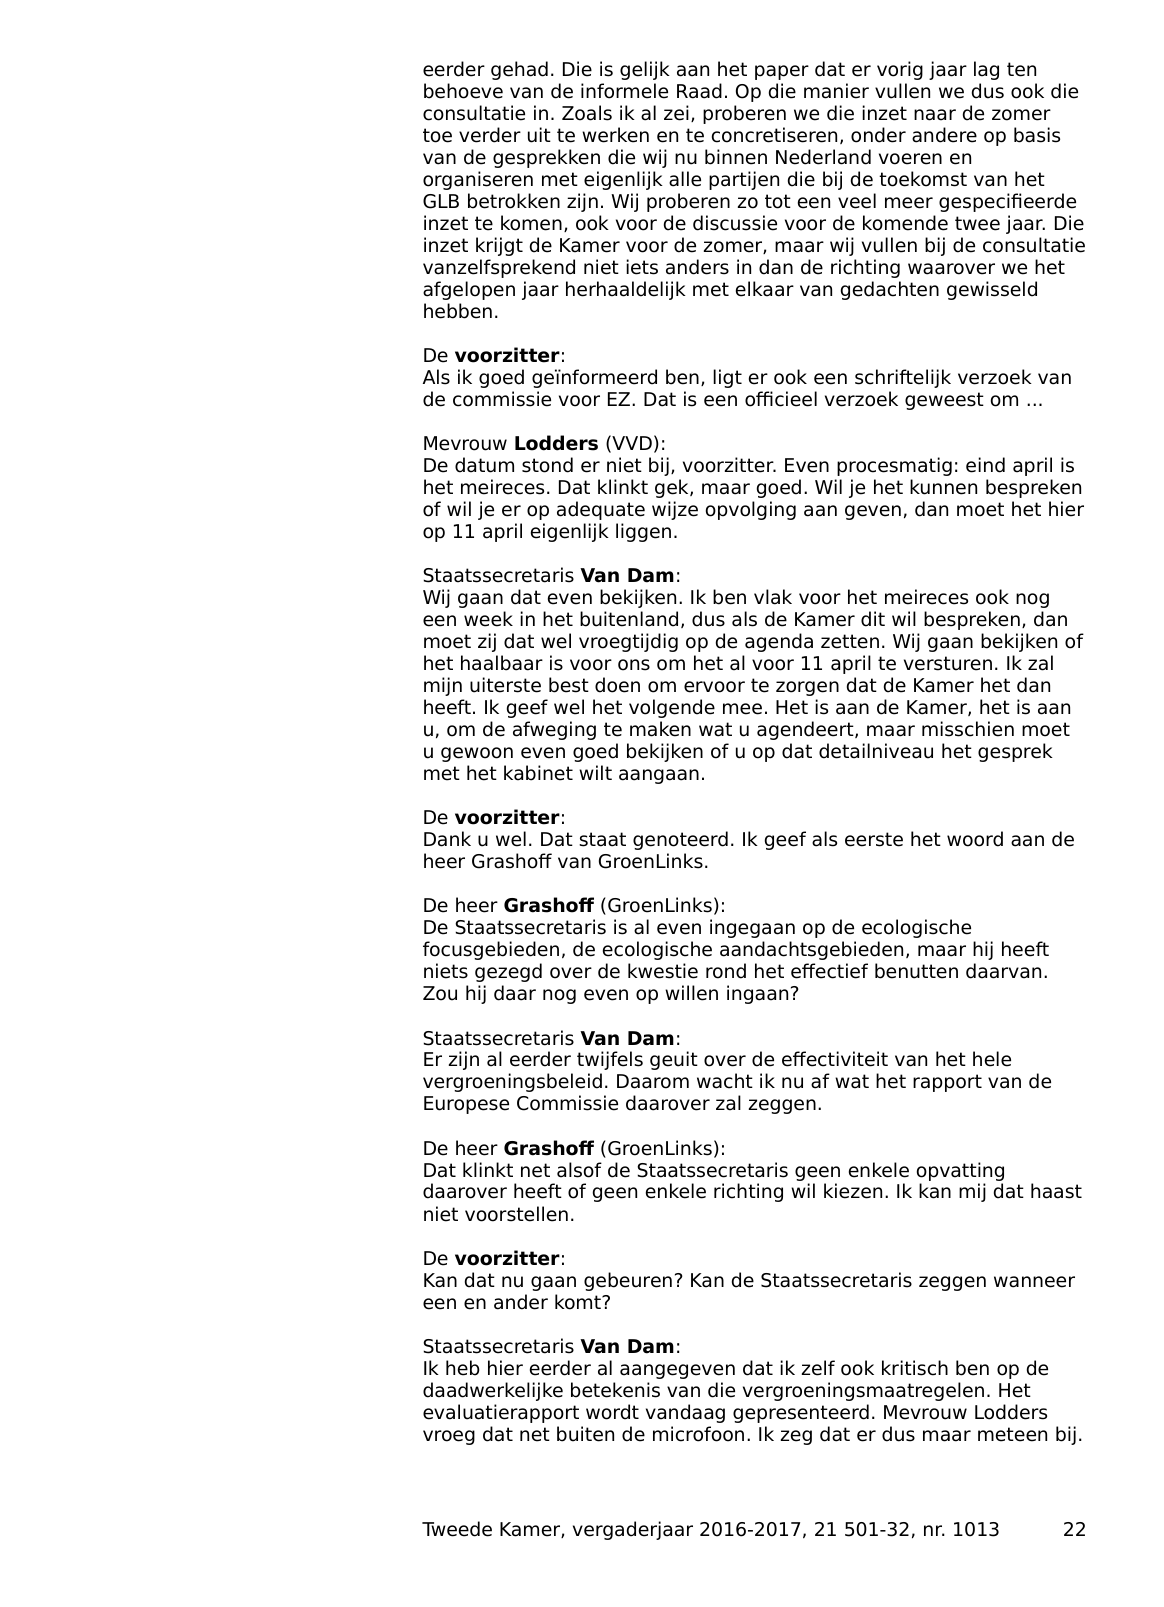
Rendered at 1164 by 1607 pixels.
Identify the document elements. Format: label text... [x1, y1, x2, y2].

text Als ik goed geïnformeerd ben, ligt er ook een schriftelijk verzoek van de commissie voor EZ. Dat is een officieel verzoek geweest om ... [422, 367, 1087, 411]
text De voorzitter: [422, 345, 1087, 367]
text De heer Grashoff (GroenLinks): [422, 895, 1087, 917]
text Ik heb hier eerder al aangegeven dat ik zelf ook kritisch ben op de daadwerkelijke betekenis van die vergroeningsmaatregelen. Het evaluatierapport wordt vandaag gepresenteerd. Mevrouw Lodders vroeg dat net buiten de microfoon. Ik zeg dat er dus maar meteen bij. [422, 1358, 1087, 1446]
text Mevrouw Lodders (VVD): [422, 433, 1087, 455]
text De Staatssecretaris is al even ingegaan op de ecologische focusgebieden, de ecologische aandachtsgebieden, maar hij heeft niets gezegd over de kwestie rond het effectief benutten daarvan. Zou hij daar nog even op willen ingaan? [422, 917, 1087, 1005]
text Staatssecretaris Van Dam: [422, 1336, 1087, 1358]
text Wij gaan dat even bekijken. Ik ben vlak voor het meireces ook nog een week in het buitenland, dus als de Kamer dit wil bespreken, dan moet zij dat wel vroegtijdig op de agenda zetten. Wij gaan bekijken of het haalbaar is voor ons om het al voor 11 april te versturen. Ik zal mijn uiterste best doen om ervoor te zorgen dat de Kamer het dan heeft. Ik geef wel het volgende mee. Het is aan de Kamer, het is aan u, om de afweging te maken wat u agendeert, maar misschien moet u gewoon even goed bekijken of u op dat detailniveau het gesprek met het kabinet wilt aangaan. [422, 587, 1087, 785]
text De voorzitter: [422, 807, 1087, 829]
text De datum stond er niet bij, voorzitter. Even procesmatig: eind april is het meireces. Dat klinkt gek, maar goed. Wil je het kunnen bespreken of wil je er op adequate wijze opvolging aan geven, dan moet het hier op 11 april eigenlijk liggen. [422, 455, 1087, 543]
text De heer Grashoff (GroenLinks): [422, 1137, 1087, 1159]
text De voorzitter: [422, 1248, 1087, 1269]
text Staatssecretaris Van Dam: [422, 565, 1087, 587]
text Staatssecretaris Van Dam: [422, 1027, 1087, 1049]
text Dank u wel. Dat staat genoteerd. Ik geef als eerste het woord aan de heer Grashoff van GroenLinks. [422, 829, 1087, 873]
text Er zijn al eerder twijfels geuit over de effectiviteit van het hele vergroeningsbeleid. Daarom wacht ik nu af wat het rapport van de Europese Commissie daarover zal zeggen. [422, 1049, 1087, 1115]
text eerder gehad. Die is gelijk aan het paper dat er vorig jaar lag ten behoeve van de informele Raad. Op die manier vullen we dus ook die consultatie in. Zoals ik al zei, proberen we die inzet naar de zomer toe verder uit te werken en te concretiseren, onder andere op basis van de gesprekken die wij nu binnen Nederland voeren en organiseren met eigenlijk alle partijen die bij de toekomst van het GLB betrokken zijn. Wij proberen zo tot een veel meer gespecifieerde inzet te komen, ook voor de discussie voor de komende twee jaar. Die inzet krijgt de Kamer voor de zomer, maar wij vullen bij de consultatie vanzelfsprekend niet iets anders in dan de richting waarover we het afgelopen jaar herhaaldelijk met elkaar van gedachten gewisseld hebben. [422, 59, 1087, 323]
text Kan dat nu gaan gebeuren? Kan de Staatssecretaris zeggen wanneer een en ander komt? [422, 1269, 1087, 1313]
text Dat klinkt net alsof de Staatssecretaris geen enkele opvatting daarover heeft of geen enkele richting wil kiezen. Ik kan mij dat haast niet voorstellen. [422, 1159, 1087, 1225]
